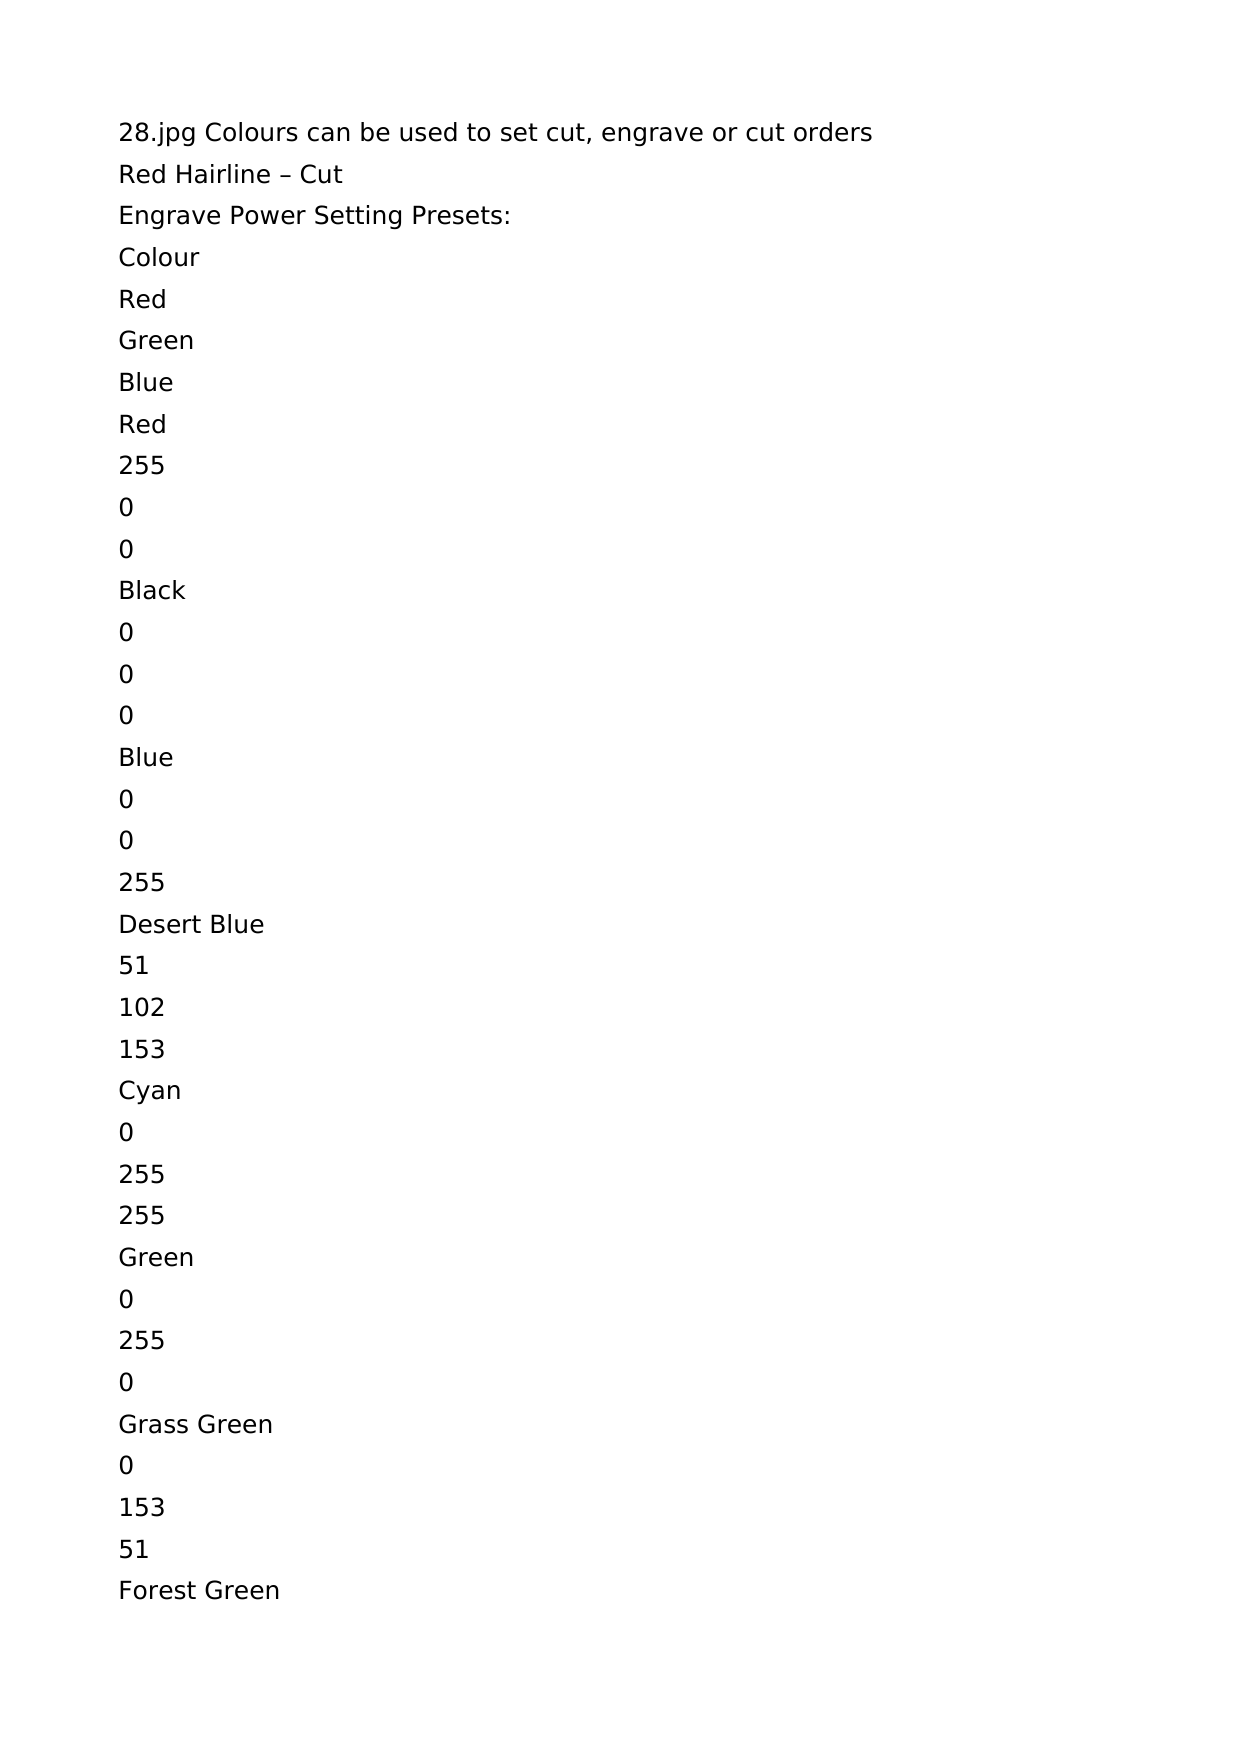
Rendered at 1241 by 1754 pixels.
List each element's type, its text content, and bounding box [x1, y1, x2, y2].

text 102 [118, 993, 1122, 1022]
text 153 [118, 1493, 1122, 1522]
text Blue [118, 368, 1122, 397]
text Desert Blue [118, 910, 1122, 939]
text Blue [118, 743, 1122, 772]
text 0 [118, 1368, 1122, 1397]
text 28.jpg Colours can be used to set cut, engrave or cut orders [118, 118, 1122, 147]
text 0 [118, 535, 1122, 564]
text 153 [118, 1035, 1122, 1064]
text 0 [118, 1118, 1122, 1147]
text 0 [118, 660, 1122, 689]
text 0 [118, 701, 1122, 731]
text 255 [118, 451, 1122, 481]
text Red Hairline – Cut [118, 160, 1122, 189]
text 255 [118, 1201, 1122, 1231]
text 0 [118, 826, 1122, 856]
text 51 [118, 951, 1122, 981]
text Red [118, 285, 1122, 314]
text 255 [118, 868, 1122, 897]
text 0 [118, 1451, 1122, 1481]
text Black [118, 576, 1122, 606]
text 255 [118, 1160, 1122, 1189]
text Green [118, 326, 1122, 356]
text Forest Green [118, 1576, 1122, 1606]
text 51 [118, 1535, 1122, 1564]
text Red [118, 410, 1122, 439]
text 0 [118, 618, 1122, 647]
text Colour [118, 243, 1122, 272]
text 255 [118, 1326, 1122, 1356]
text 0 [118, 785, 1122, 814]
text Cyan [118, 1076, 1122, 1106]
text Green [118, 1243, 1122, 1272]
text Engrave Power Setting Presets: [118, 201, 1122, 231]
text 0 [118, 493, 1122, 522]
text Grass Green [118, 1410, 1122, 1439]
text 0 [118, 1285, 1122, 1314]
